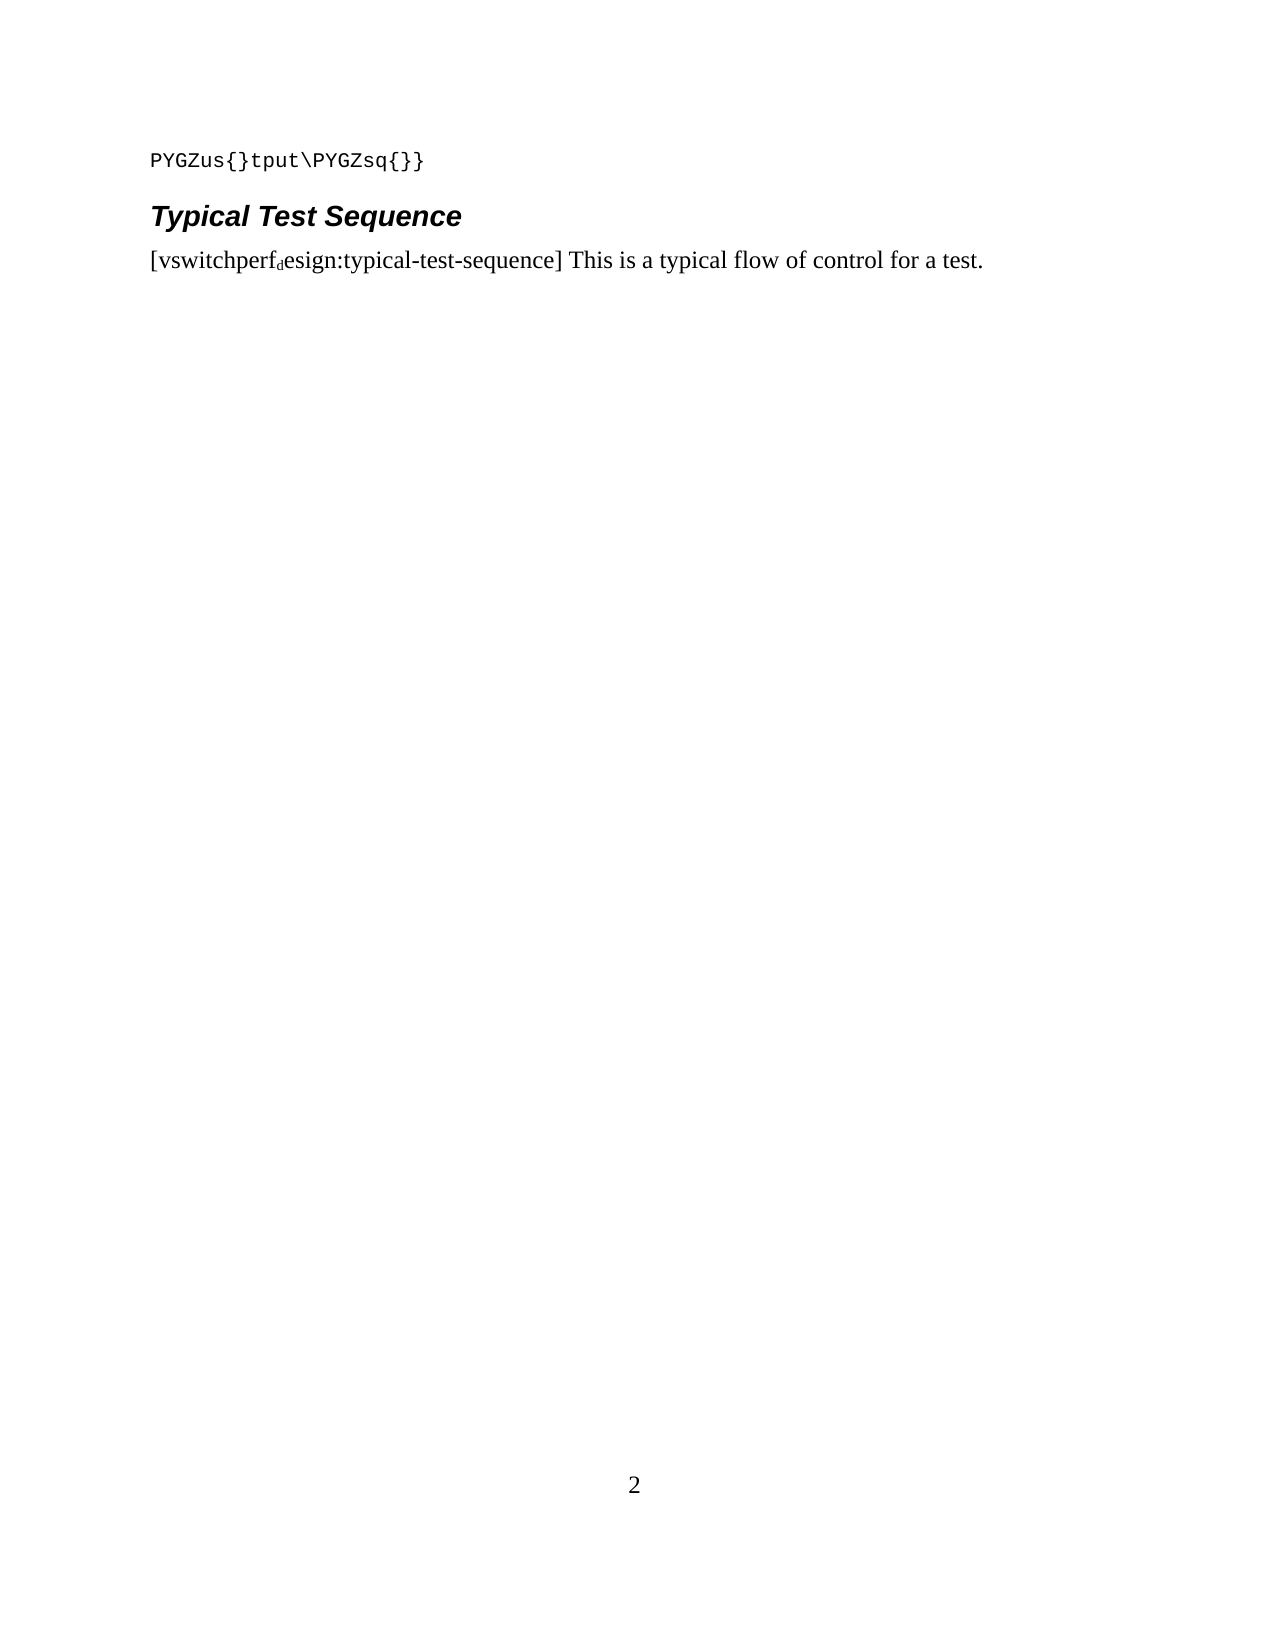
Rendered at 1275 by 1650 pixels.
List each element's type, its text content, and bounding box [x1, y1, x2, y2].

text PYGZus{}tput\PYGZsq{}} [150, 150, 1125, 174]
subtitle Typical Test Sequence [150, 199, 1125, 232]
text [vswitchperfdesign:typical-test-sequence] This is a typical flow of control for a test. [150, 245, 1125, 273]
